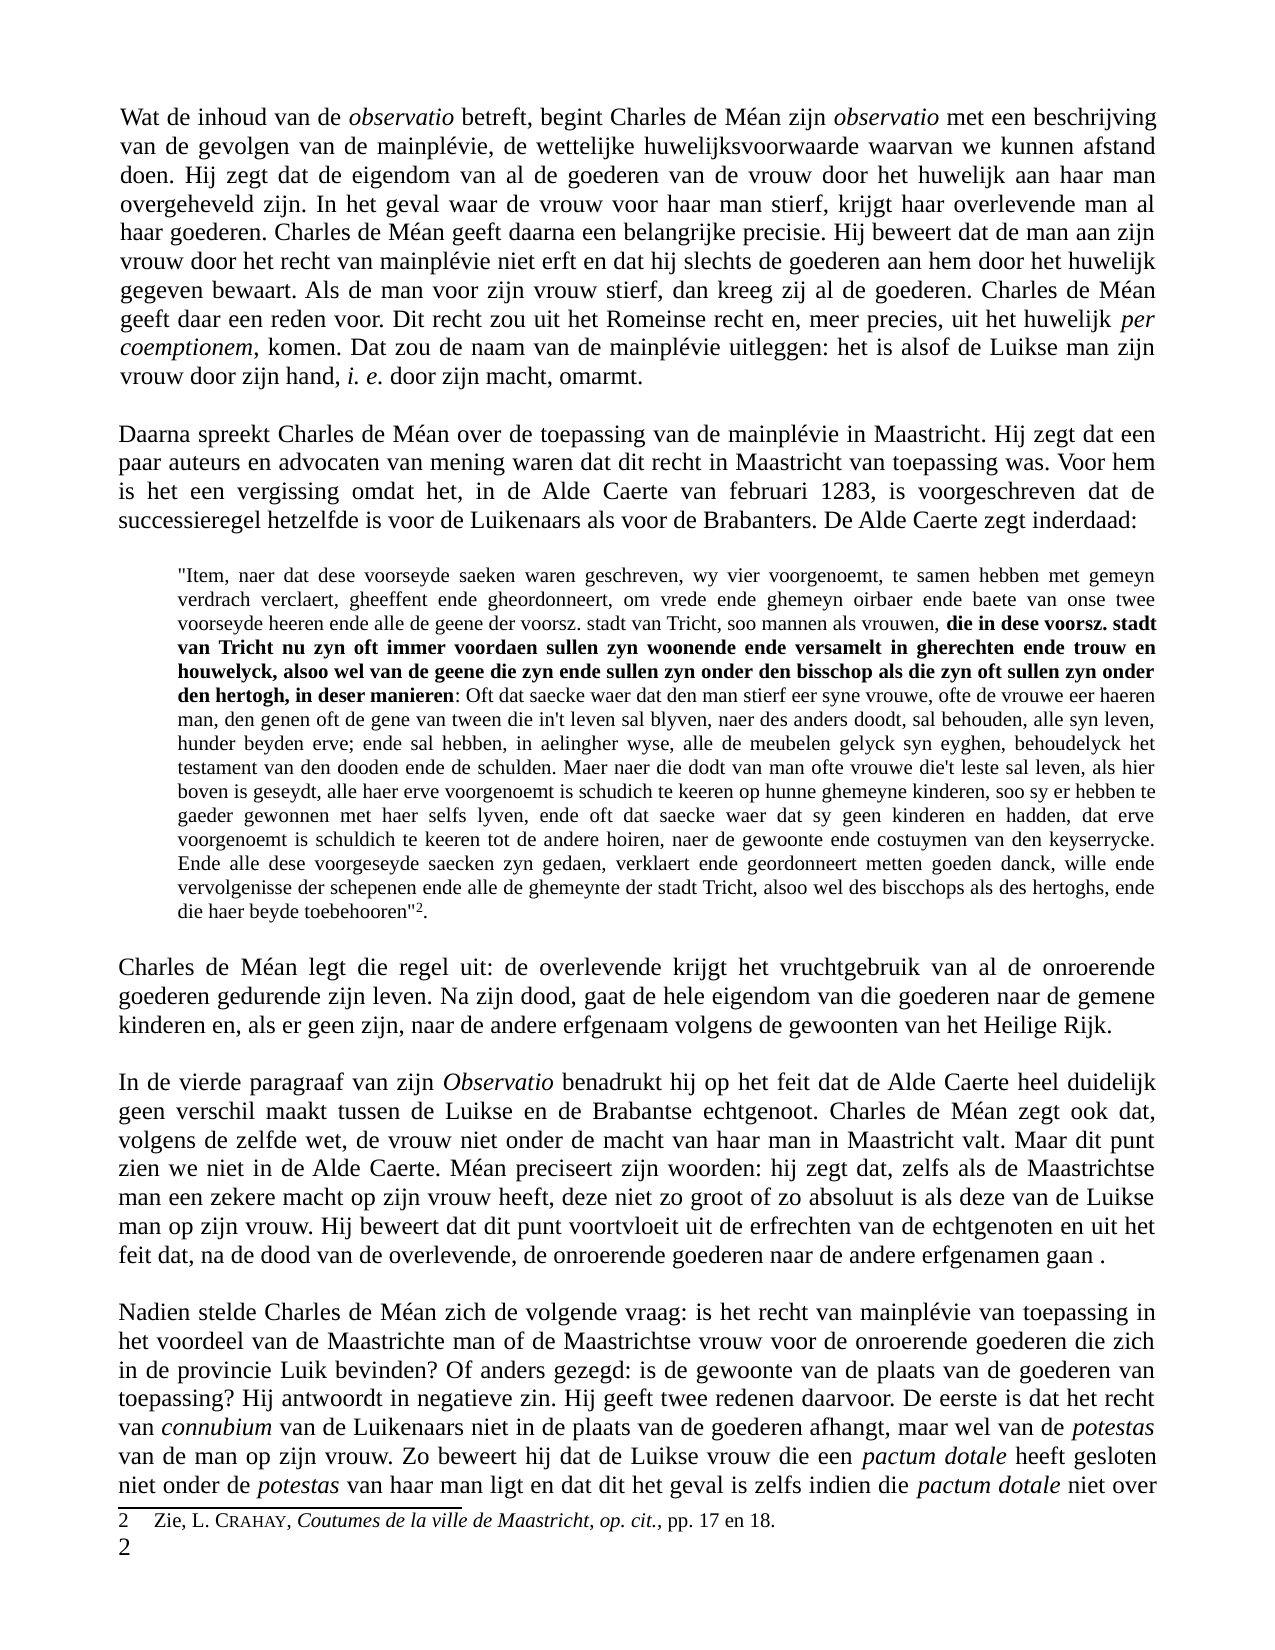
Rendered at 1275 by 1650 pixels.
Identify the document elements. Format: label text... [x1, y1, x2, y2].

text "Item, naer dat dese voorseyde saeken waren geschreven, wy vier voorgenoemt, te samen hebben met gemeyn verdrach verclaert, gheeffent ende gheordonneert, om vrede ende ghemeyn oirbaer ende baete van onse twee voorseyde heeren ende alle de geene der voorsz. stadt van Tricht, soo mannen als vrouwen, die in dese voorsz. stadt van Tricht nu zyn oft immer voordaen sullen zyn woonende ende versamelt in gherechten ende trouw en houwelyck, alsoo wel van de geene die zyn ende sullen zyn onder den bisschop als die zyn oft sullen zyn onder den hertogh, in deser manieren: Oft dat saecke waer dat den man stierf eer syne vrouwe, ofte de vrouwe eer haeren man, den genen oft de gene van tween die in't leven sal blyven, naer des anders doodt, sal behouden, alle syn leven, hunder beyden erve; ende sal hebben, in aelingher wyse, alle de meubelen gelyck syn eyghen, behoudelyck het testament van den dooden ende de schulden. Maer naer die dodt van man ofte vrouwe die't leste sal leven, als hier boven is geseydt, alle haer erve voorgenoemt is schudich te keeren op hunne ghemeyne kinderen, soo sy er hebben te gaeder gewonnen met haer selfs lyven, ende oft dat saecke waer dat sy geen kinderen en hadden, dat erve voorgenoemt is schuldich te keeren tot de andere hoiren, naer de gewoonte ende costuymen van den keyserrycke. Ende alle dese voorgeseyde saecken zyn gedaen, verklaert ende geordonneert metten goeden danck, wille ende vervolgenisse der schepenen ende alle de ghemeynte der stadt Tricht, alsoo wel des biscchops als des hertoghs, ende die haer beyde toebehooren". [177, 562, 1157, 923]
text Daarna spreekt Charles de Méan over de toepassing van de mainplévie in Maastricht. Hij zegt dat een paar auteurs en advocaten van mening waren dat dit recht in Maastricht van toepassing was. Voor hem is het een vergissing omdat het, in de Alde Caerte van februari 1283, is voorgeschreven dat de successieregel hetzelfde is voor de Luikenaars als voor de Brabanters. De Alde Caerte zegt inderdaad: [118, 419, 1157, 534]
text Charles de Méan legt die regel uit: de overlevende krijgt het vruchtgebruik van al de onroerende goederen gedurende zijn leven. Na zijn dood, gaat de hele eigendom van die goederen naar de gemene kinderen en, als er geen zijn, naar de andere erfgenaam volgens de gewoonten van het Heilige Rijk. [118, 952, 1157, 1038]
text In de vierde paragraaf van zijn Observatio benadrukt hij op het feit dat de Alde Caerte heel duidelijk geen verschil maakt tussen de Luikse en de Brabantse echtgenoot. Charles de Méan zegt ook dat, volgens de zelfde wet, de vrouw niet onder de macht van haar man in Maastricht valt. Maar dit punt zien we niet in de Alde Caerte. Méan preciseert zijn woorden: hij zegt dat, zelfs als de Maastrichtse man een zekere macht op zijn vrouw heeft, deze niet zo groot of zo absoluut is als deze van de Luikse man op zijn vrouw. Hij beweert dat dit punt voortvloeit uit de erfrechten van de echtgenoten en uit het feit dat, na de dood van de overlevende, de onroerende goederen naar de andere erfgenamen gaan . [118, 1067, 1157, 1268]
text Nadien stelde Charles de Méan zich de volgende vraag: is het recht van mainplévie van toepassing in het voordeel van de Maastrichte man of de Maastrichtse vrouw voor de onroerende goederen die zich in de provincie Luik bevinden? Of anders gezegd: is de gewoonte van de plaats van de goederen van toepassing? Hij antwoordt in negatieve zin. Hij geeft twee redenen daarvoor. De eerste is dat het recht van connubium van de Luikenaars niet in de plaats van de goederen afhangt, maar wel van de potestas van de man op zijn vrouw. Zo beweert hij dat de Luikse vrouw die een pactum dotale heeft gesloten niet onder de potestas van haar man ligt en dat dit het geval is zelfs indien die pactum dotale niet over [118, 1297, 1157, 1498]
text Zie, L. Crahay, Coutumes de la ville de Maastricht, op. cit., pp. 17 en 18. [118, 1508, 1157, 1532]
text Wat de inhoud van de observatio betreft, begint Charles de Méan zijn observatio met een beschrijving van de gevolgen van de mainplévie, de wettelijke huwelijksvoorwaarde waarvan we kunnen afstand doen. Hij zegt dat de eigendom van al de goederen van de vrouw door het huwelijk aan haar man overgeheveld zijn. In het geval waar de vrouw voor haar man stierf, krijgt haar overlevende man al haar goederen. Charles de Méan geeft daarna een belangrijke precisie. Hij beweert dat de man aan zijn vrouw door het recht van mainplévie niet erft en dat hij slechts de goederen aan hem door het huwelijk gegeven bewaart. Als de man voor zijn vrouw stierf, dan kreeg zij al de goederen. Charles de Méan geeft daar een reden voor. Dit recht zou uit het Romeinse recht en, meer precies, uit het huwelijk per coemptionem, komen. Dat zou de naam van de mainplévie uitleggen: het is alsof de Luikse man zijn vrouw door zijn hand, i. e. door zijn macht, omarmt. [120, 102, 1157, 390]
